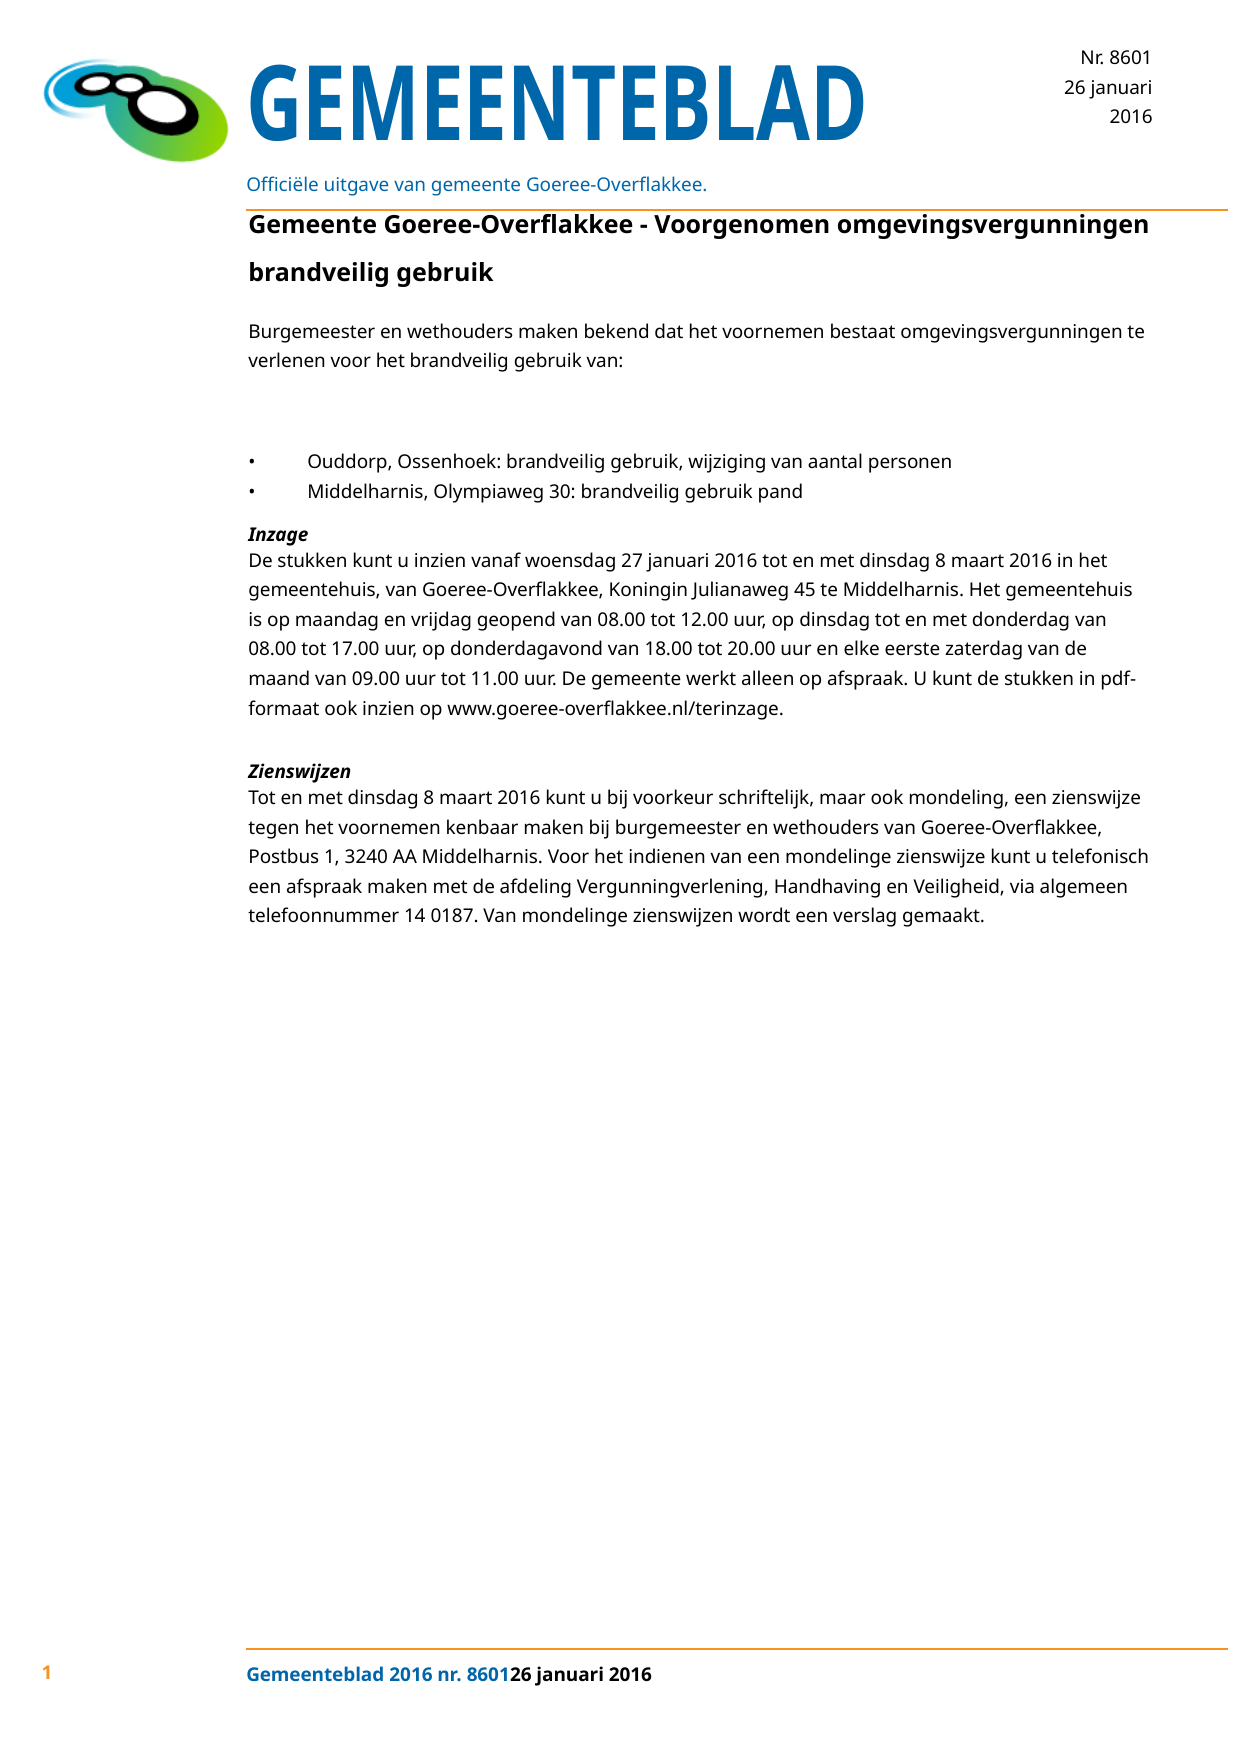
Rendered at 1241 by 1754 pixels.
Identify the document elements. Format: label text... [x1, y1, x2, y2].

text Tot en met dinsdag 8 maart 2016 kunt u bij voorkeur schriftelijk, maar ook mondeling, een zienswijze tegen het voornemen kenbaar maken bij burgemeester en wethouders van Goeree-Overflakkee, Postbus 1, 3240 AA Middelharnis. Voor het indienen van een mondelinge zienswijze kunt u telefonisch een afspraak maken met de afdeling Vergunningverlening, Handhaving en Veiligheid, via algemeen telefoonnummer 14 0187. Van mondelinge zienswijzen wordt een verslag gemaakt. [248, 784, 1152, 928]
list Ouddorp, Ossenhoek: brandveilig gebruik, wijziging van aantal personen [248, 448, 1152, 474]
text De stukken kunt u inzien vanaf woensdag 27 januari 2016 tot en met dinsdag 8 maart 2016 in het gemeentehuis, van Goeree-Overflakkee, Koningin Julianaweg 45 te Middelharnis. Het gemeentehuis is op maandag en vrijdag geopend van 08.00 tot 12.00 uur, op dinsdag tot en met donderdag van 08.00 tot 17.00 uur, op donderdagavond van 18.00 tot 20.00 uur en elke eerste zaterdag van de maand van 09.00 uur tot 11.00 uur. De gemeente werkt alleen op afspraak. U kunt de stukken in pdf-formaat ook inzien op www.goeree-overflakkee.nl/terinzage. [248, 547, 1152, 720]
text Zienswijzen [248, 759, 1152, 784]
list Middelharnis, Olympiaweg 30: brandveilig gebruik pand [248, 478, 1152, 504]
text Burgemeester en wethouders maken bekend dat het voornemen bestaat omgevingsvergunningen te verlenen voor het brandveilig gebruik van: [248, 318, 1152, 373]
picture [41, 47, 231, 172]
text Gemeente Goeree-Overflakkee - Voorgenomen omgevingsvergunningen brandveilig gebruik [248, 211, 1152, 288]
text Inzage [248, 521, 1152, 547]
